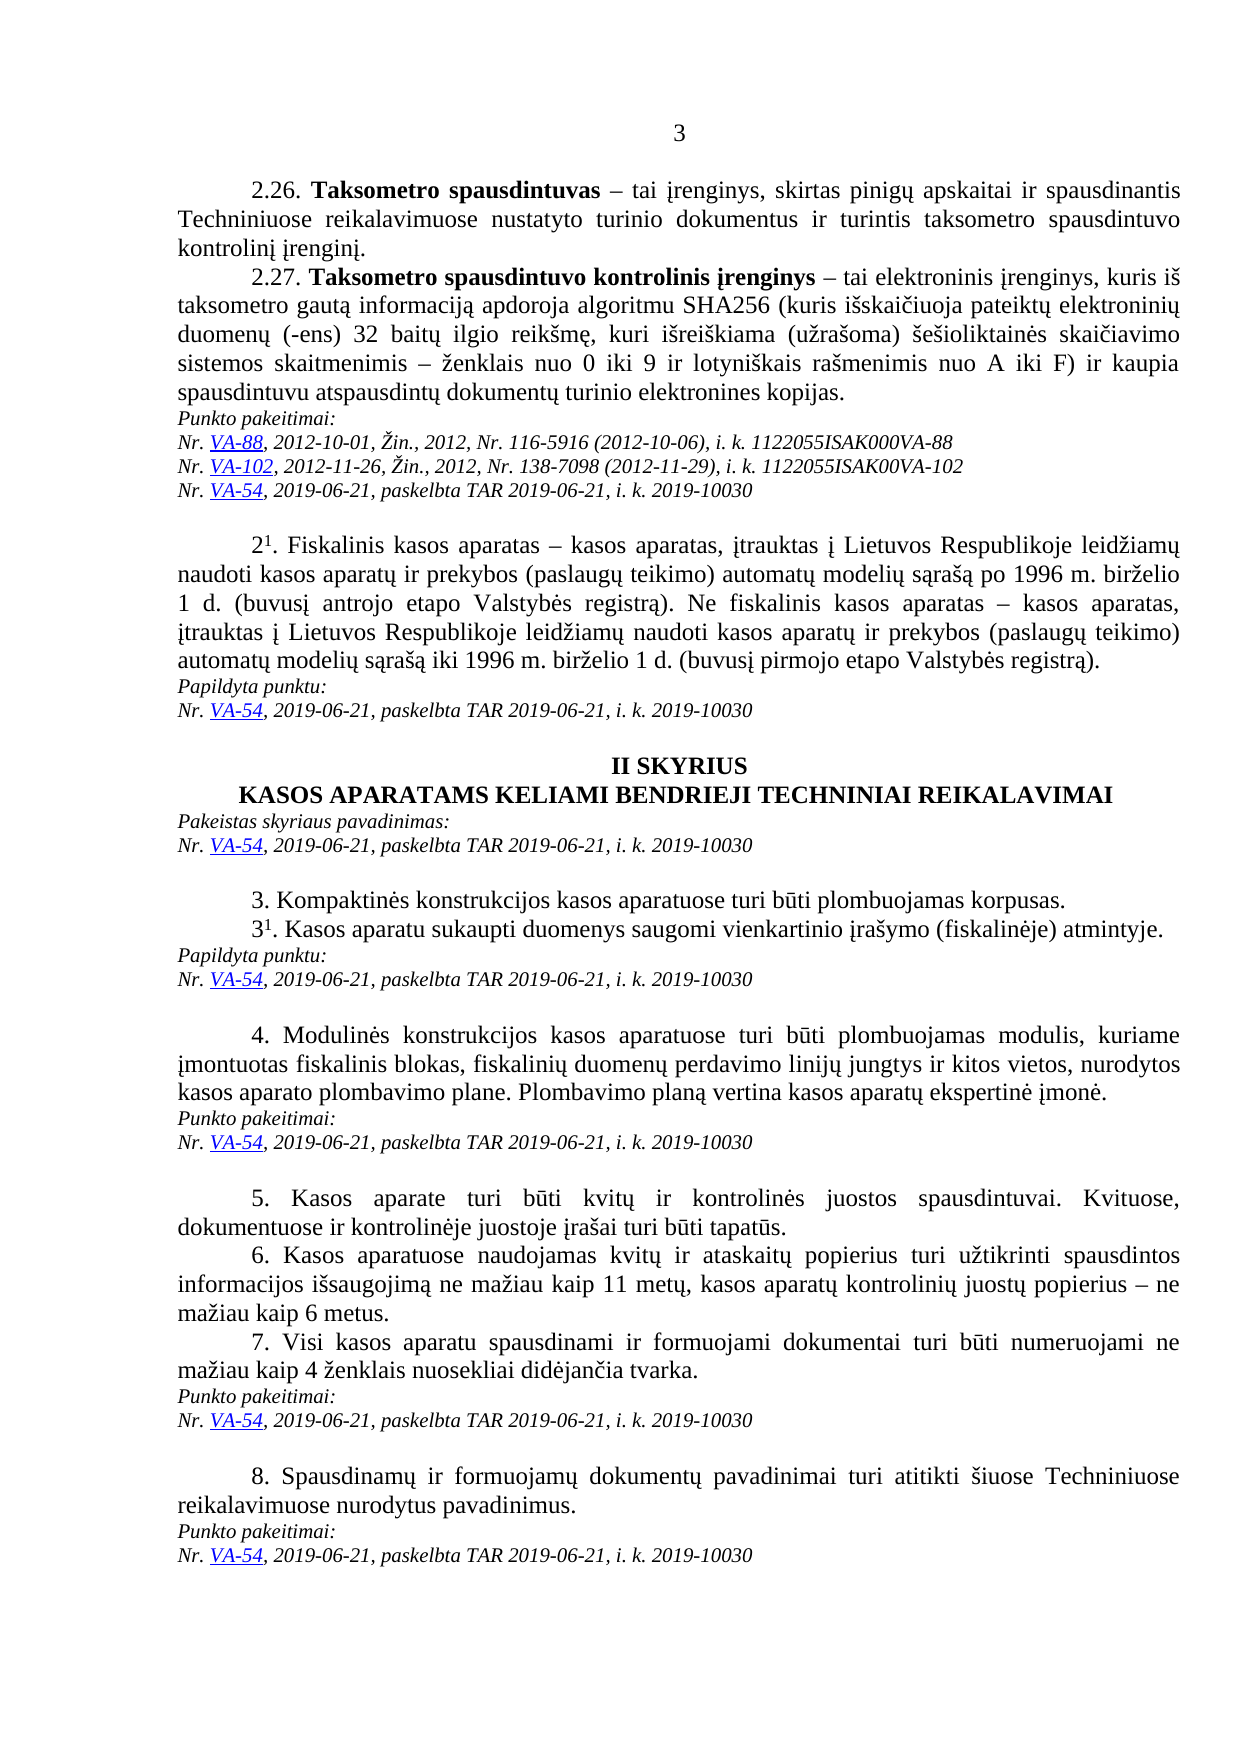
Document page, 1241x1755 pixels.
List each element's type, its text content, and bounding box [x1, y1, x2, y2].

text Nr. VA-54, 2019-06-21, paskelbta TAR 2019-06-21, i. k. 2019-10030 [177, 478, 1181, 502]
text Papildyta punktu: [177, 943, 1181, 967]
text 6. Kasos aparatuose naudojamas kvitų ir ataskaitų popierius turi užtikrinti spausdintos informacijos išsaugojimą ne mažiau kaip 11 metų, kasos aparatų kontrolinių juostų popierius – ne mažiau kaip 6 metus. [177, 1241, 1181, 1327]
text Nr. VA-102, 2012-11-26, Žin., 2012, Nr. 138-7098 (2012-11-29), i. k. 1122055ISAK00VA-102 [177, 454, 1181, 478]
text 8. Spausdinamų ir formuojamų dokumentų pavadinimai turi atitikti šiuose Techniniuose reikalavimuose nurodytus pavadinimus. [177, 1461, 1181, 1519]
text 2.26. Taksometro spausdintuvas – tai įrenginys, skirtas pinigų apskaitai ir spausdinantis Techniniuose reikalavimuose nustatyto turinio dokumentus ir turintis taksometro spausdintuvo kontrolinį įrenginį. [177, 176, 1181, 262]
text Nr. VA-54, 2019-06-21, paskelbta TAR 2019-06-21, i. k. 2019-10030 [177, 1543, 1181, 1567]
text 31. Kasos aparatu sukaupti duomenys saugomi vienkartinio įrašymo (fiskalinėje) atmintyje. [177, 914, 1181, 943]
text Pakeistas skyriaus pavadinimas: [177, 809, 1181, 833]
text KASOS APARATAMS KELIAMI BENDRIEJI TECHNINIAI REIKALAVIMAI [177, 780, 1181, 809]
text Punkto pakeitimai: [177, 1384, 1181, 1408]
text 4. Modulinės konstrukcijos kasos aparatuose turi būti plombuojamas modulis, kuriame įmontuotas fiskalinis blokas, fiskalinių duomenų perdavimo linijų jungtys ir kitos vietos, nurodytos kasos aparato plombavimo plane. Plombavimo planą vertina kasos aparatų ekspertinė įmonė. [177, 1020, 1181, 1106]
text 21. Fiskalinis kasos aparatas – kasos aparatas, įtrauktas į Lietuvos Respublikoje leidžiamų naudoti kasos aparatų ir prekybos (paslaugų teikimo) automatų modelių sąrašą po 1996 m. birželio 1 d. (buvusį antrojo etapo Valstybės registrą). Ne fiskalinis kasos aparatas – kasos aparatas, įtrauktas į Lietuvos Respublikoje leidžiamų naudoti kasos aparatų ir prekybos (paslaugų teikimo) automatų modelių sąrašą iki 1996 m. birželio 1 d. (buvusį pirmojo etapo Valstybės registrą). [177, 531, 1181, 674]
text II SKYRIUS [177, 751, 1181, 780]
text 3. Kompaktinės konstrukcijos kasos aparatuose turi būti plombuojamas korpusas. [177, 886, 1181, 914]
text Nr. VA-54, 2019-06-21, paskelbta TAR 2019-06-21, i. k. 2019-10030 [177, 1130, 1181, 1154]
text Nr. VA-54, 2019-06-21, paskelbta TAR 2019-06-21, i. k. 2019-10030 [177, 698, 1181, 722]
text Punkto pakeitimai: [177, 1519, 1181, 1543]
text Nr. VA-88, 2012-10-01, Žin., 2012, Nr. 116-5916 (2012-10-06), i. k. 1122055ISAK000VA-88 [177, 430, 1181, 454]
text Nr. VA-54, 2019-06-21, paskelbta TAR 2019-06-21, i. k. 2019-10030 [177, 967, 1181, 991]
text Papildyta punktu: [177, 674, 1181, 698]
text Punkto pakeitimai: [177, 1106, 1181, 1130]
text 7. Visi kasos aparatu spausdinami ir formuojami dokumentai turi būti numeruojami ne mažiau kaip 4 ženklais nuosekliai didėjančia tvarka. [177, 1327, 1181, 1384]
text 5. Kasos aparate turi būti kvitų ir kontrolinės juostos spausdintuvai. Kvituose, dokumentuose ir kontrolinėje juostoje įrašai turi būti tapatūs. [177, 1183, 1181, 1241]
text Punkto pakeitimai: [177, 406, 1181, 430]
text Nr. VA-54, 2019-06-21, paskelbta TAR 2019-06-21, i. k. 2019-10030 [177, 833, 1181, 857]
text Nr. VA-54, 2019-06-21, paskelbta TAR 2019-06-21, i. k. 2019-10030 [177, 1408, 1181, 1432]
text 2.27. Taksometro spausdintuvo kontrolinis įrenginys – tai elektroninis įrenginys, kuris iš taksometro gautą informaciją apdoroja algoritmu SHA256 (kuris išskaičiuoja pateiktų elektroninių duomenų (-ens) 32 baitų ilgio reikšmę, kuri išreiškiama (užrašoma) šešioliktainės skaičiavimo sistemos skaitmenimis – ženklais nuo 0 iki 9 ir lotyniškais rašmenimis nuo A iki F) ir kaupia spausdintuvu atspausdintų dokumentų turinio elektronines kopijas. [177, 262, 1181, 406]
